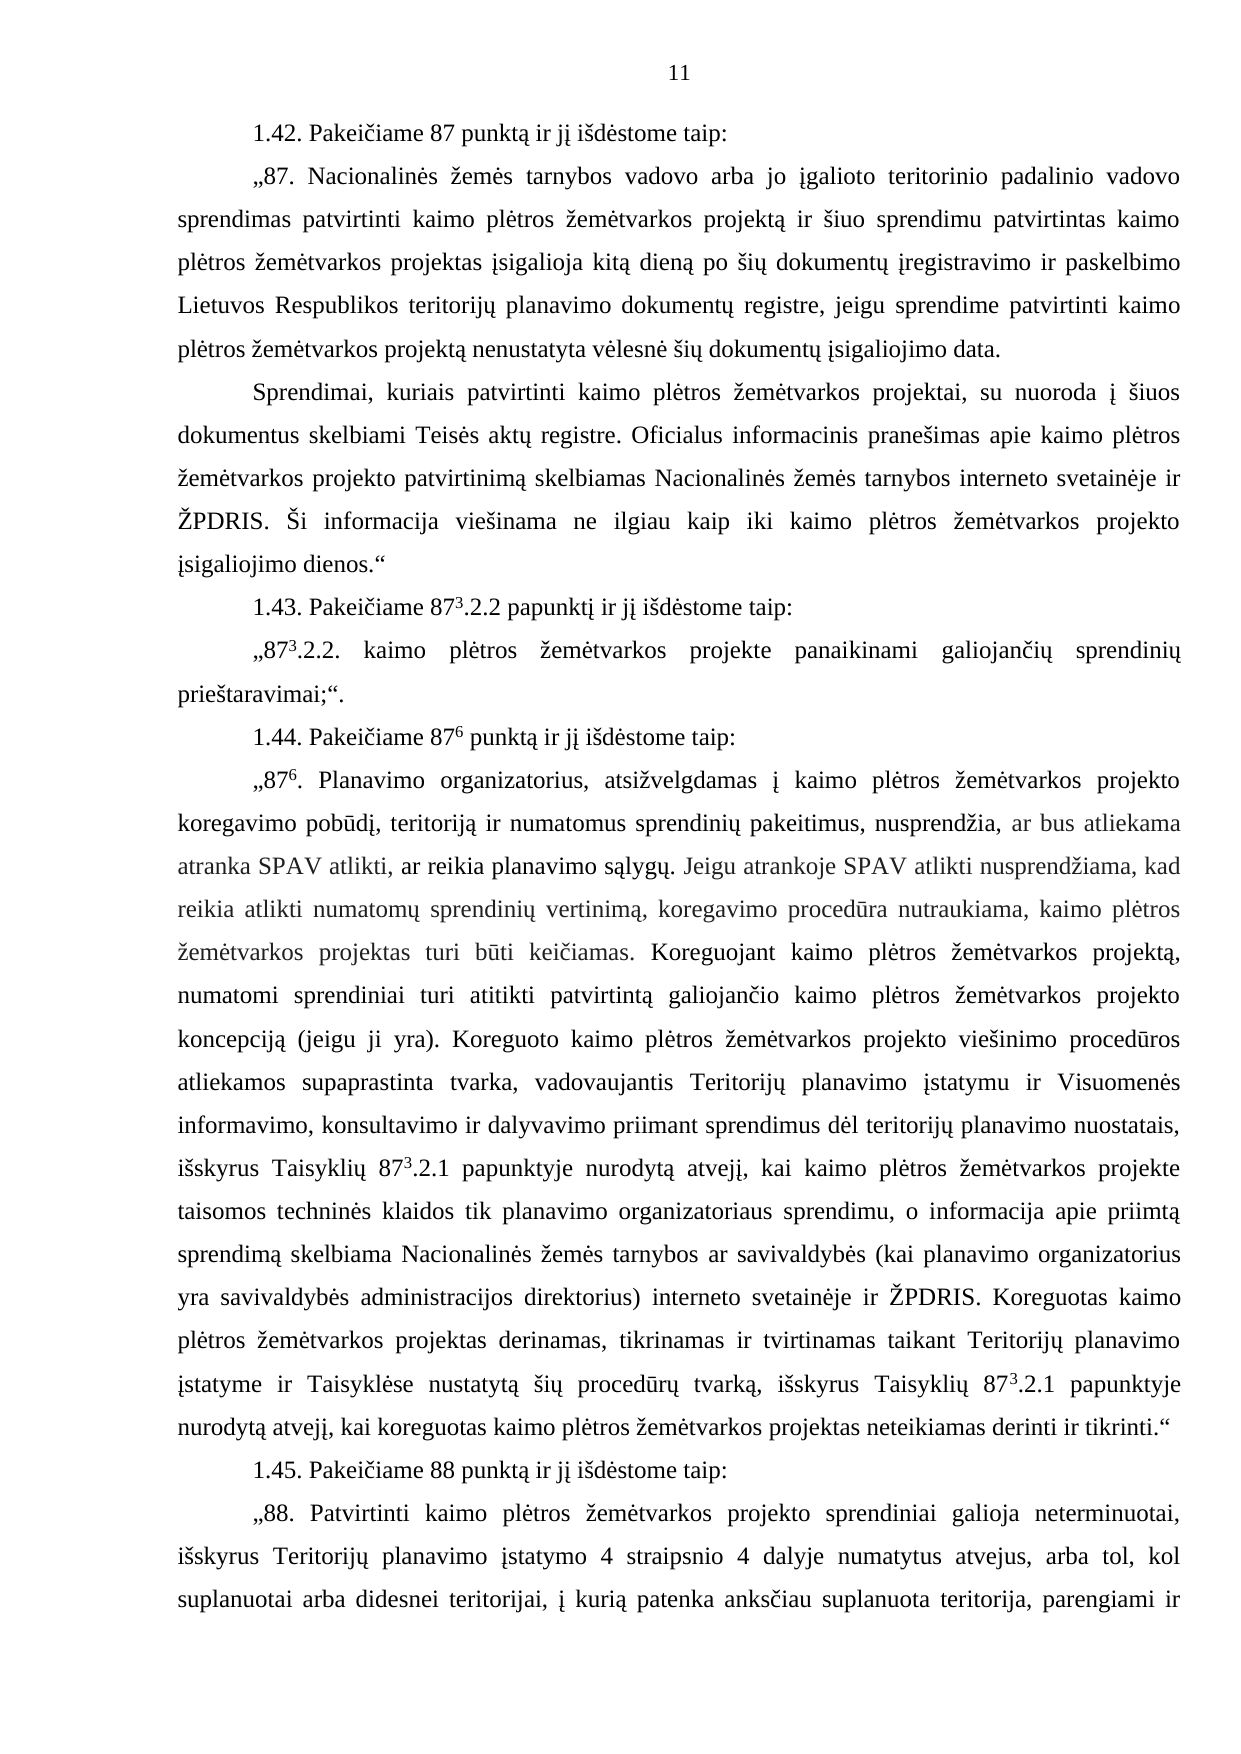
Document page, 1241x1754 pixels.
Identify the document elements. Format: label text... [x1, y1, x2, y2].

text 1.45. Pakeičiame 88 punktą ir jį išdėstome taip: [177, 1455, 1181, 1484]
text „88. Patvirtinti kaimo plėtros žemėtvarkos projekto sprendiniai galioja neterminuotai, išskyrus Teritorijų planavimo įstatymo 4 straipsnio 4 dalyje numatytus atvejus, arba tol, kol suplanuotai arba didesnei teritorijai, į kurią patenka anksčiau suplanuota teritorija, parengiami ir [177, 1498, 1181, 1613]
text Sprendimai, kuriais patvirtinti kaimo plėtros žemėtvarkos projektai, su nuoroda į šiuos dokumentus skelbiami Teisės aktų registre. Oficialus informacinis pranešimas apie kaimo plėtros žemėtvarkos projekto patvirtinimą skelbiamas Nacionalinės žemės tarnybos interneto svetainėje ir ŽPDRIS. Ši informacija viešinama ne ilgiau kaip iki kaimo plėtros žemėtvarkos projekto įsigaliojimo dienos.“ [177, 377, 1181, 578]
text „876. Planavimo organizatorius, atsižvelgdamas į kaimo plėtros žemėtvarkos projekto koregavimo pobūdį, teritoriją ir numatomus sprendinių pakeitimus, nusprendžia, ar bus atliekama atranka SPAV atlikti, ar reikia planavimo sąlygų. Jeigu atrankoje SPAV atlikti nusprendžiama, kad reikia atlikti numatomų sprendinių vertinimą, koregavimo procedūra nutraukiama, kaimo plėtros žemėtvarkos projektas turi būti keičiamas. Koreguojant kaimo plėtros žemėtvarkos projektą, numatomi sprendiniai turi atitikti patvirtintą galiojančio kaimo plėtros žemėtvarkos projekto koncepciją (jeigu ji yra). Koreguoto kaimo plėtros žemėtvarkos projekto viešinimo procedūros atliekamos supaprastinta tvarka, vadovaujantis Teritorijų planavimo įstatymu ir Visuomenės informavimo, konsultavimo ir dalyvavimo priimant sprendimus dėl teritorijų planavimo nuostatais, išskyrus Taisyklių 873.2.1 papunktyje nurodytą atvejį, kai kaimo plėtros žemėtvarkos projekte taisomos techninės klaidos tik planavimo organizatoriaus sprendimu, o informacija apie priimtą sprendimą skelbiama Nacionalinės žemės tarnybos ar savivaldybės (kai planavimo organizatorius yra savivaldybės administracijos direktorius) interneto svetainėje ir ŽPDRIS. Koreguotas kaimo plėtros žemėtvarkos projektas derinamas, tikrinamas ir tvirtinamas taikant Teritorijų planavimo įstatyme ir Taisyklėse nustatytą šių procedūrų tvarką, išskyrus Taisyklių 873.2.1 papunktyje nurodytą atvejį, kai koreguotas kaimo plėtros žemėtvarkos projektas neteikiamas derinti ir tikrinti.“ [177, 765, 1181, 1441]
text „87. Nacionalinės žemės tarnybos vadovo arba jo įgalioto teritorinio padalinio vadovo sprendimas patvirtinti kaimo plėtros žemėtvarkos projektą ir šiuo sprendimu patvirtintas kaimo plėtros žemėtvarkos projektas įsigalioja kitą dieną po šių dokumentų įregistravimo ir paskelbimo Lietuvos Respublikos teritorijų planavimo dokumentų registre, jeigu sprendime patvirtinti kaimo plėtros žemėtvarkos projektą nenustatyta vėlesnė šių dokumentų įsigaliojimo data. [177, 161, 1181, 362]
text 1.44. Pakeičiame 876 punktą ir jį išdėstome taip: [177, 722, 1181, 751]
text „873.2.2. kaimo plėtros žemėtvarkos projekte panaikinami galiojančių sprendinių prieštaravimai;“. [177, 636, 1181, 707]
text 1.43. Pakeičiame 873.2.2 papunktį ir jį išdėstome taip: [177, 592, 1181, 621]
text 1.42. Pakeičiame 87 punktą ir jį išdėstome taip: [177, 118, 1181, 147]
